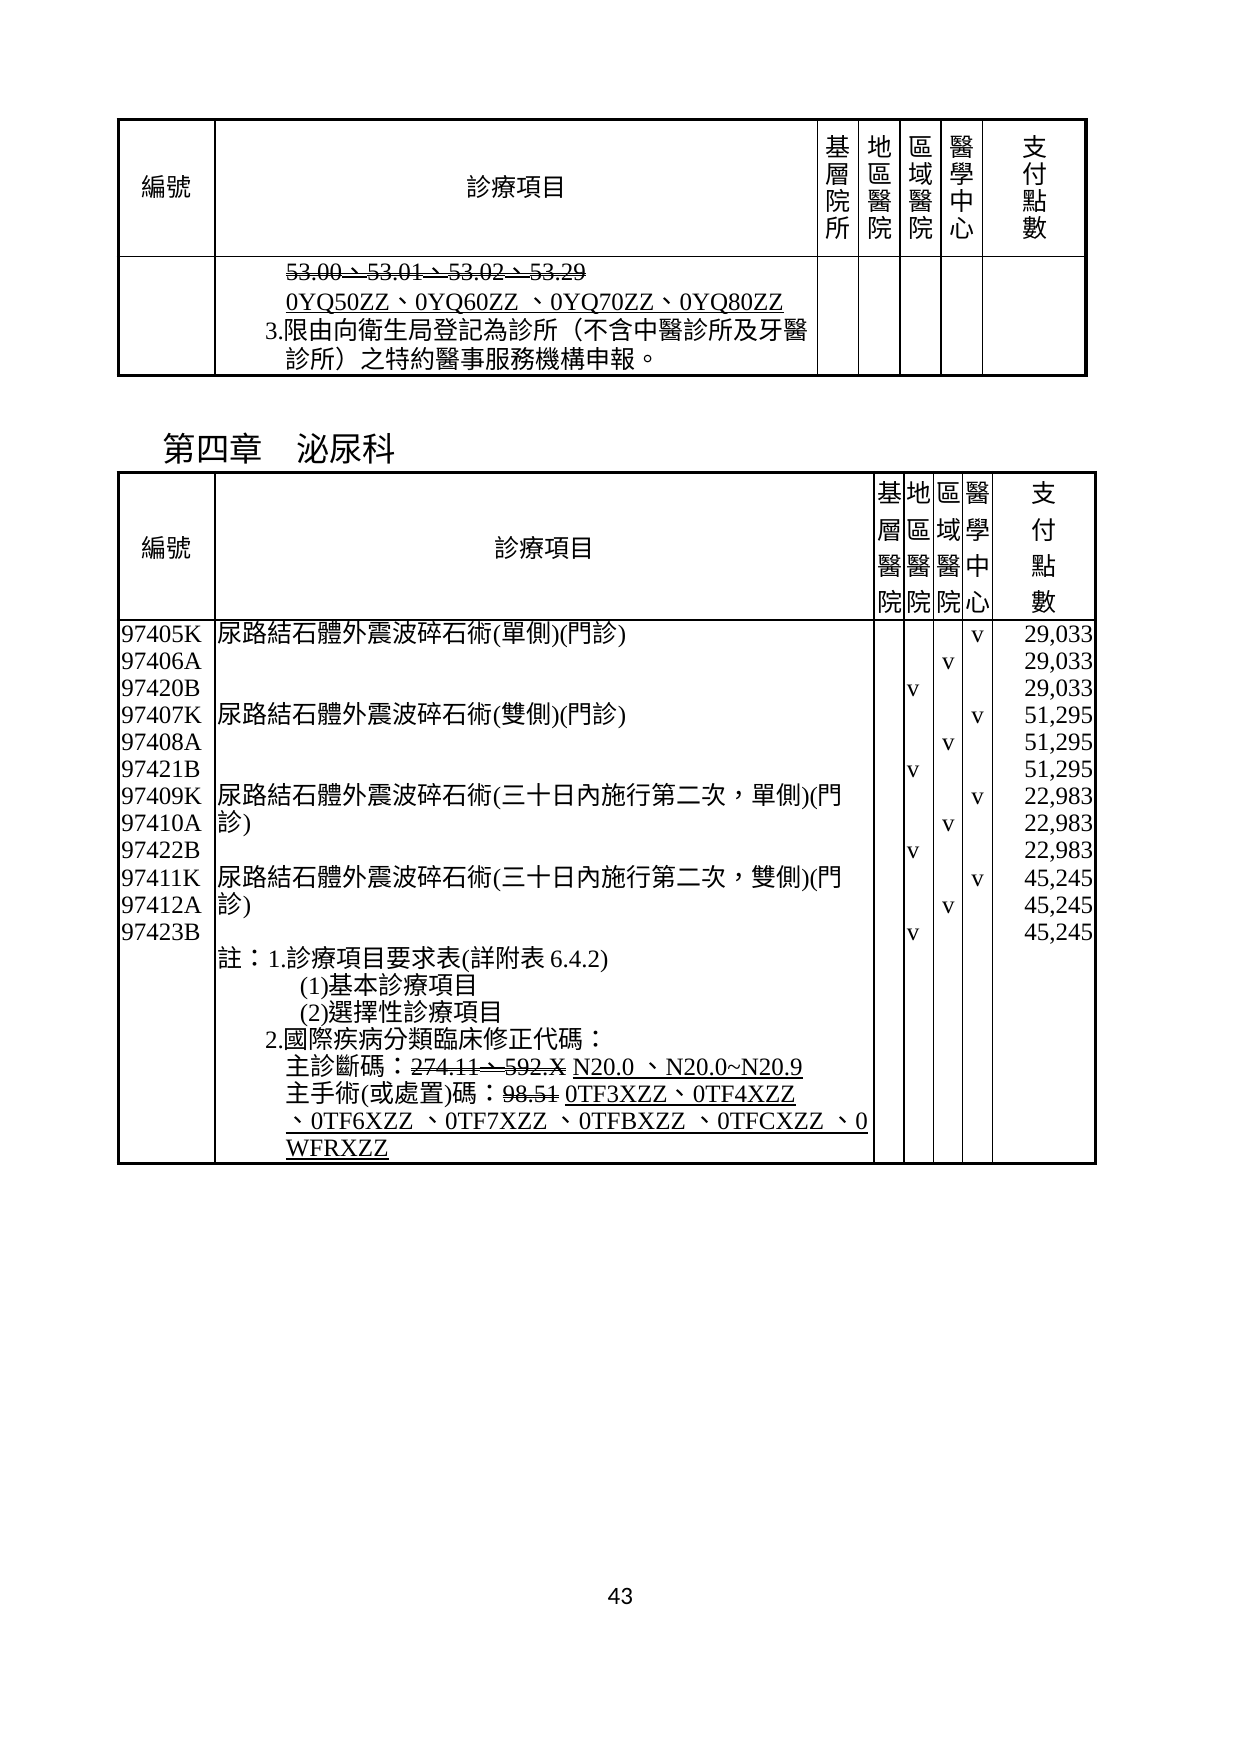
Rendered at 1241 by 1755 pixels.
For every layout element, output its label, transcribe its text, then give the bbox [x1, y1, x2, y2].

table_header 醫 學 中 心 [942, 121, 982, 256]
table_cell v v v v [905, 621, 933, 1162]
table_header 醫 學 中 心 [963, 474, 992, 619]
table_header 診療項目 [216, 474, 873, 619]
table_cell [983, 257, 1084, 374]
table_cell [901, 257, 940, 374]
table_header 地 區 醫 院 [859, 121, 899, 256]
table_cell [818, 257, 858, 374]
table_cell [942, 257, 982, 374]
table_cell v v v v [934, 621, 962, 1162]
table_cell [120, 257, 214, 374]
table_header 編號 [120, 121, 214, 256]
table_cell v v v v [963, 621, 992, 1162]
table_header 區 域 醫 院 [934, 474, 962, 619]
table_cell [859, 257, 899, 374]
table_cell 53.00、53.01、53.02、53.29 0YQ50ZZ、0YQ60ZZ 、0YQ70ZZ、0YQ80ZZ 3.限由向衛生局登記為診所（不含中醫診所及牙醫診所）之特約醫事服務機構申報。 [216, 257, 817, 374]
table_cell 29,033 29,033 29,033 51,295 51,295 51,295 22,983 22,983 22,983 45,245 45,245 45,245 [993, 621, 1094, 1162]
table_header 編號 [120, 474, 214, 619]
table_header 支 付 點 數 [983, 121, 1084, 256]
table_cell 尿路結石體外震波碎石術(單側)(門診) 尿路結石體外震波碎石術(雙側)(門診) 尿路結石體外震波碎石術(三十日內施行第二次，單側)(門診) 尿路結石體外震波碎石術(三十日內施行第二次，雙側)(門診) 註：1.診療項目要求表(詳附表6.4.2) (1)基本診療項目 (2)選擇性診療項目 2.國際疾病分類臨床修正代碼： 主診斷碼：274.11、592.X N20.0 、N20.0~N20.9 主手術(或處置)碼：98.51 0TF3XZZ、0TF4XZZ 、0TF6XZZ 、0TF7XZZ 、0TFBXZZ 、0TFCXZZ 、0WFRXZZ [216, 621, 873, 1162]
text 第四章 泌尿科 [163, 423, 1122, 471]
table_cell 97405K 97406A 97420B 97407K 97408A 97421B 97409K 97410A 97422B 97411K 97412A 97423B [120, 621, 214, 1162]
table_header 地 區 醫 院 [905, 474, 933, 619]
table_cell [875, 621, 903, 1162]
table_header 基 層 醫 院 [875, 474, 903, 619]
table_header 區 域 醫 院 [901, 121, 940, 256]
table_header 基 層 院所 [818, 121, 858, 256]
table_header 診療項目 [216, 121, 817, 256]
table_header 支 付 點 數 [993, 474, 1094, 619]
